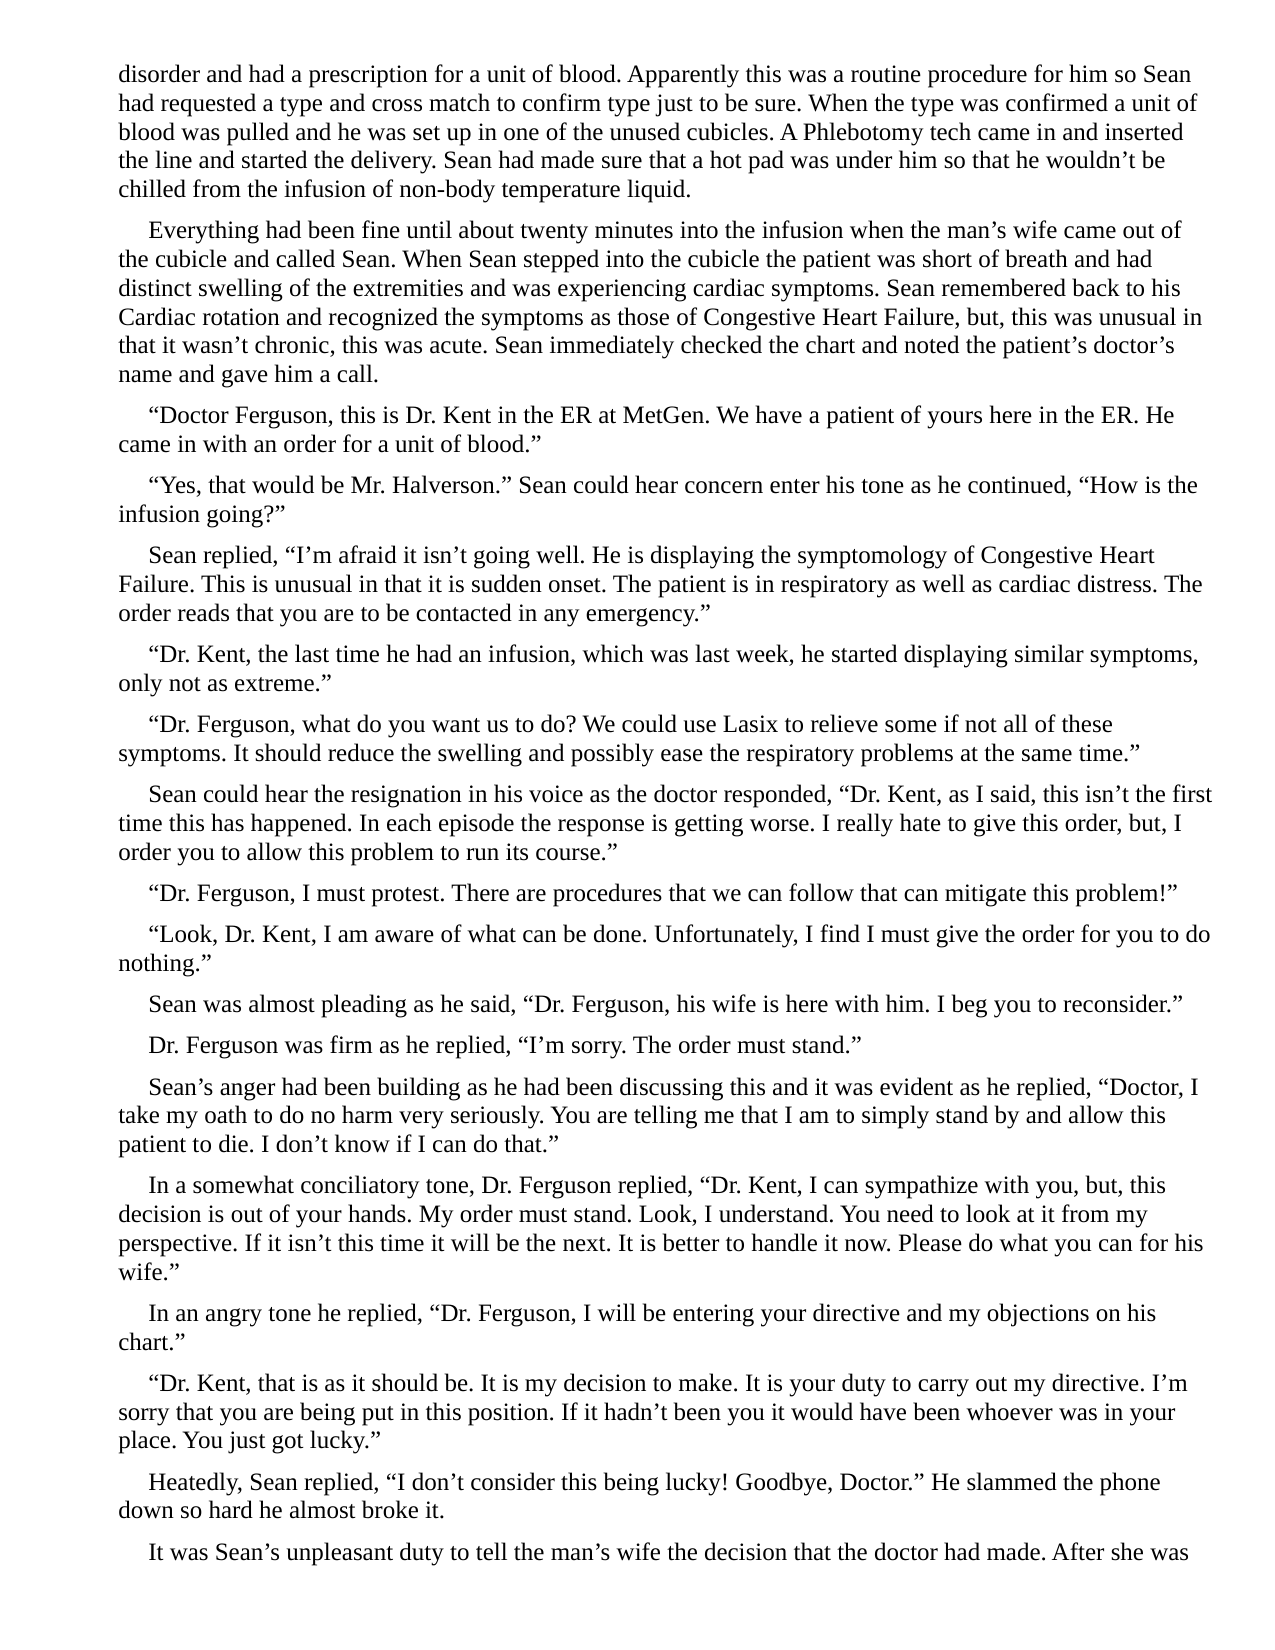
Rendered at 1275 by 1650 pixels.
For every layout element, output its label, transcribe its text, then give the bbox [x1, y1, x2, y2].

text disorder and had a prescription for a unit of blood. Apparently this was a routine procedure for him so Sean had requested a type and cross match to confirm type just to be sure. When the type was confirmed a unit of blood was pulled and he was set up in one of the unused cubicles. A Phlebotomy tech came in and inserted the line and started the delivery. Sean had made sure that a hot pad was under him so that he wouldn’t be chilled from the infusion of non-body temperature liquid. [118, 59, 1216, 203]
text Heatedly, Sean replied, “I don’t consider this being lucky! Goodbye, Doctor.” He slammed the phone down so hard he almost broke it. [118, 1467, 1216, 1524]
text “Doctor Ferguson, this is Dr. Kent in the ER at MetGen. We have a patient of yours here in the ER. He came in with an order for a unit of blood.” [118, 400, 1216, 458]
text “Yes, that would be Mr. Halverson.” Sean could hear concern enter his tone as he continued, “How is the infusion going?” [118, 470, 1216, 528]
text In a somewhat conciliatory tone, Dr. Ferguson replied, “Dr. Kent, I can sympathize with you, but, this decision is out of your hands. My order must stand. Look, I understand. You need to look at it from my perspective. If it isn’t this time it will be the next. It is better to handle it now. Please do what you can for his wife.” [118, 1170, 1216, 1285]
text “Dr. Ferguson, I must protest. There are procedures that we can follow that can mitigate this problem!” [118, 878, 1216, 907]
text Sean’s anger had been building as he had been discussing this and it was evident as he replied, “Doctor, I take my oath to do no harm very seriously. You are telling me that I am to simply stand by and allow this patient to die. I don’t know if I can do that.” [118, 1072, 1216, 1158]
text It was Sean’s unpleasant duty to tell the man’s wife the decision that the doctor had made. After she was [118, 1537, 1216, 1565]
text “Look, Dr. Kent, I am aware of what can be done. Unfortunately, I find I must give the order for you to do nothing.” [118, 919, 1216, 977]
text “Dr. Ferguson, what do you want us to do? We could use Lasix to relieve some if not all of these symptoms. It should reduce the swelling and possibly ease the respiratory problems at the same time.” [118, 709, 1216, 767]
text “Dr. Kent, that is as it should be. It is my decision to make. It is your duty to carry out my directive. I’m sorry that you are being put in this position. If it hadn’t been you it would have been whoever was in your place. You just got lucky.” [118, 1368, 1216, 1454]
text Dr. Ferguson was firm as he replied, “I’m sorry. The order must stand.” [118, 1030, 1216, 1059]
text Sean could hear the resignation in his voice as the doctor responded, “Dr. Kent, as I said, this isn’t the first time this has happened. In each episode the response is getting worse. I really hate to give this order, but, I order you to allow this problem to run its course.” [118, 779, 1216, 865]
text In an angry tone he replied, “Dr. Ferguson, I will be entering your directive and my objections on his chart.” [118, 1298, 1216, 1355]
text Everything had been fine until about twenty minutes into the infusion when the man’s wife came out of the cubicle and called Sean. When Sean stepped into the cubicle the patient was short of breath and had distinct swelling of the extremities and was experiencing cardiac symptoms. Sean remembered back to his Cardiac rotation and recognized the symptoms as those of Congestive Heart Failure, but, this was unusual in that it wasn’t chronic, this was acute. Sean immediately checked the chart and noted the patient’s doctor’s name and gave him a call. [118, 215, 1216, 388]
text “Dr. Kent, the last time he had an infusion, which was last week, he started displaying similar symptoms, only not as extreme.” [118, 639, 1216, 697]
text Sean was almost pleading as he said, “Dr. Ferguson, his wife is here with him. I beg you to reconsider.” [118, 989, 1216, 1018]
text Sean replied, “I’m afraid it isn’t going well. He is displaying the symptomology of Congestive Heart Failure. This is unusual in that it is sudden onset. The patient is in respiratory as well as cardiac distress. The order reads that you are to be contacted in any emergency.” [118, 540, 1216, 627]
